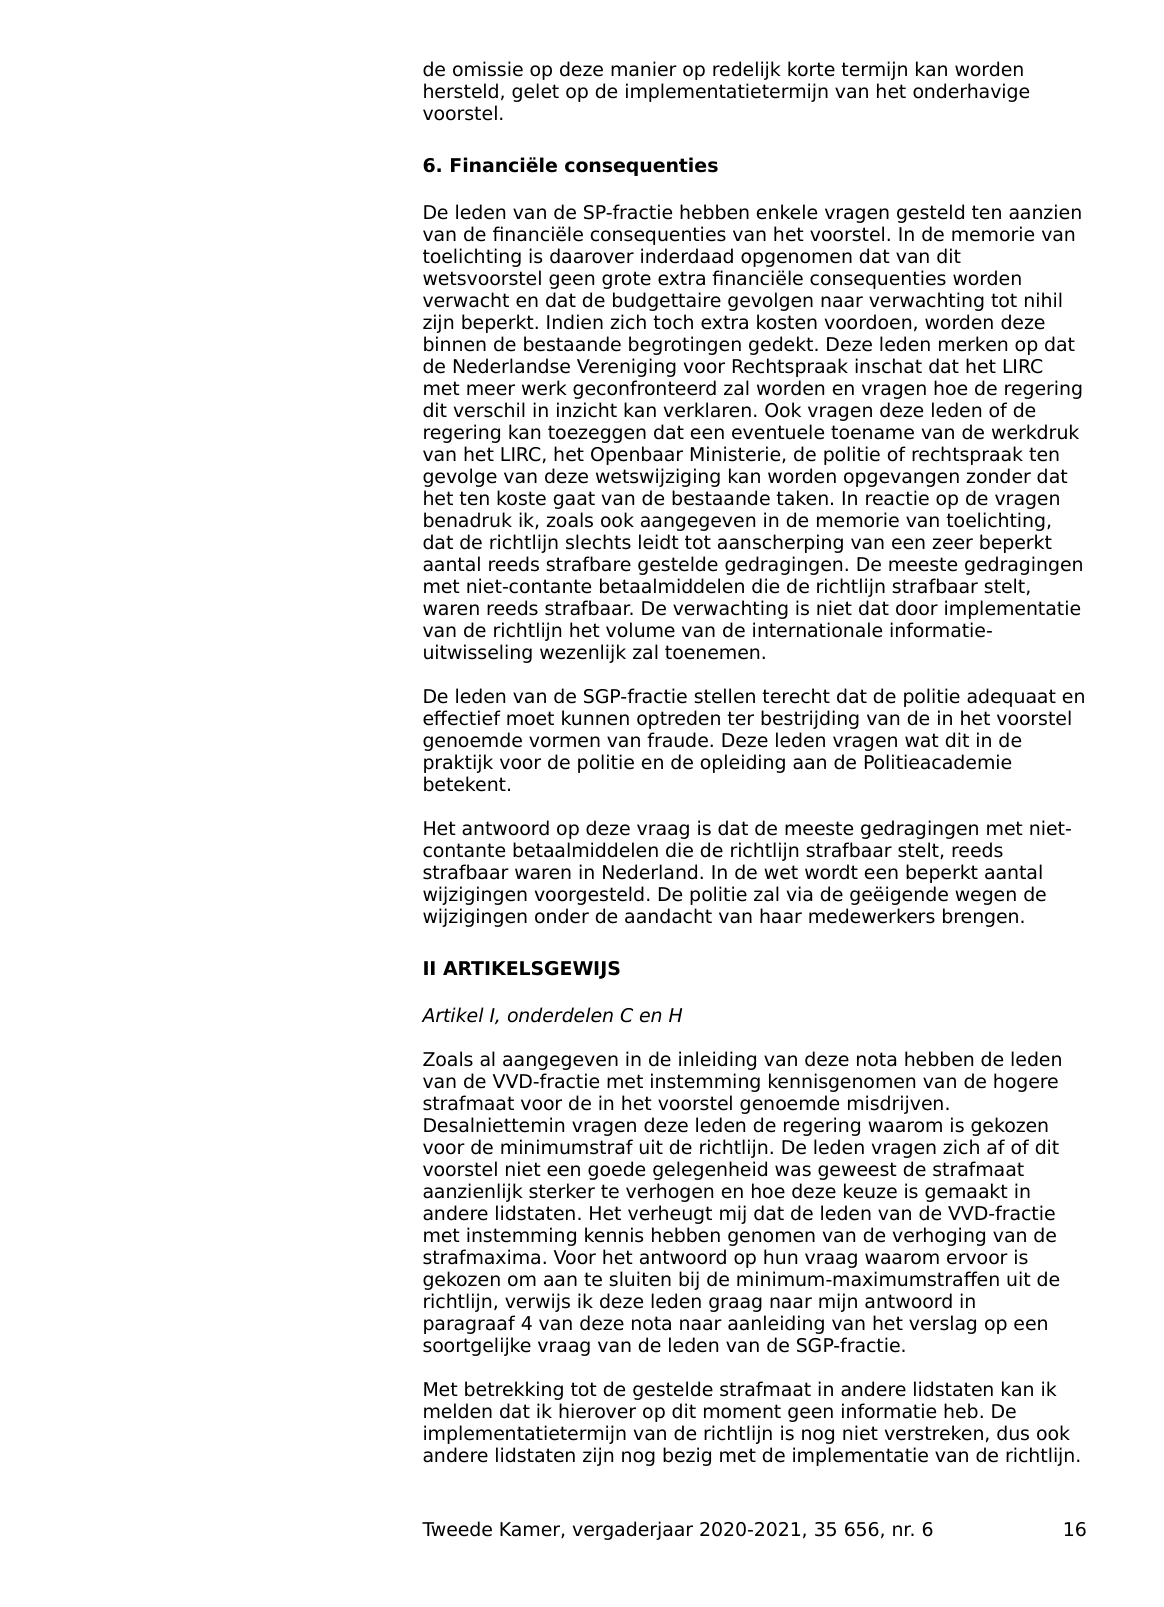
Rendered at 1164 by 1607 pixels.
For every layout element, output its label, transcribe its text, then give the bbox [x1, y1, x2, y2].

subtitle Artikel I, onderdelen C en H [422, 1005, 1087, 1027]
subtitle 6. Financiële consequenties [422, 155, 1087, 177]
text de omissie op deze manier op redelijk korte termijn kan worden hersteld, gelet op de implementatietermijn van het onderhavige voorstel. [422, 59, 1087, 125]
text Zoals al aangegeven in de inleiding van deze nota hebben de leden van de VVD-fractie met instemming kennisgenomen van de hogere strafmaat voor de in het voorstel genoemde misdrijven. Desalniettemin vragen deze leden de regering waarom is gekozen voor de minimumstraf uit de richtlijn. De leden vragen zich af of dit voorstel niet een goede gelegenheid was geweest de strafmaat aanzienlijk sterker te verhogen en hoe deze keuze is gemaakt in andere lidstaten. Het verheugt mij dat de leden van de VVD-fractie met instemming kennis hebben genomen van de verhoging van de strafmaxima. Voor het antwoord op hun vraag waarom ervoor is gekozen om aan te sluiten bij de minimum-maximumstraffen uit de richtlijn, verwijs ik deze leden graag naar mijn antwoord in paragraaf 4 van deze nota naar aanleiding van het verslag op een soortgelijke vraag van de leden van de SGP-fractie. [422, 1049, 1087, 1357]
text De leden van de SP-fractie hebben enkele vragen gesteld ten aanzien van de financiële consequenties van het voorstel. In de memorie van toelichting is daarover inderdaad opgenomen dat van dit wetsvoorstel geen grote extra financiële consequenties worden verwacht en dat de budgettaire gevolgen naar verwachting tot nihil zijn beperkt. Indien zich toch extra kosten voordoen, worden deze binnen de bestaande begrotingen gedekt. Deze leden merken op dat de Nederlandse Vereniging voor Rechtspraak inschat dat het LIRC met meer werk geconfronteerd zal worden en vragen hoe de regering dit verschil in inzicht kan verklaren. Ook vragen deze leden of de regering kan toezeggen dat een eventuele toename van de werkdruk van het LIRC, het Openbaar Ministerie, de politie of rechtspraak ten gevolge van deze wetswijziging kan worden opgevangen zonder dat het ten koste gaat van de bestaande taken. In reactie op de vragen benadruk ik, zoals ook aangegeven in de memorie van toelichting, dat de richtlijn slechts leidt tot aanscherping van een zeer beperkt aantal reeds strafbare gestelde gedragingen. De meeste gedragingen met niet-contante betaalmiddelen die de richtlijn strafbaar stelt, waren reeds strafbaar. De verwachting is niet dat door implementatie van de richtlijn het volume van de internationale informatie-uitwisseling wezenlijk zal toenemen. [422, 202, 1087, 663]
text De leden van de SGP-fractie stellen terecht dat de politie adequaat en effectief moet kunnen optreden ter bestrijding van de in het voorstel genoemde vormen van fraude. Deze leden vragen wat dit in de praktijk voor de politie en de opleiding aan de Politieacademie betekent. [422, 686, 1087, 796]
subtitle II ARTIKELSGEWIJS [422, 958, 1087, 980]
text Met betrekking tot de gestelde strafmaat in andere lidstaten kan ik melden dat ik hierover op dit moment geen informatie heb. De implementatietermijn van de richtlijn is nog niet verstreken, dus ook andere lidstaten zijn nog bezig met de implementatie van de richtlijn. [422, 1379, 1087, 1467]
text Het antwoord op deze vraag is dat de meeste gedragingen met niet-contante betaalmiddelen die de richtlijn strafbaar stelt, reeds strafbaar waren in Nederland. In de wet wordt een beperkt aantal wijzigingen voorgesteld. De politie zal via de geëigende wegen de wijzigingen onder de aandacht van haar medewerkers brengen. [422, 818, 1087, 928]
